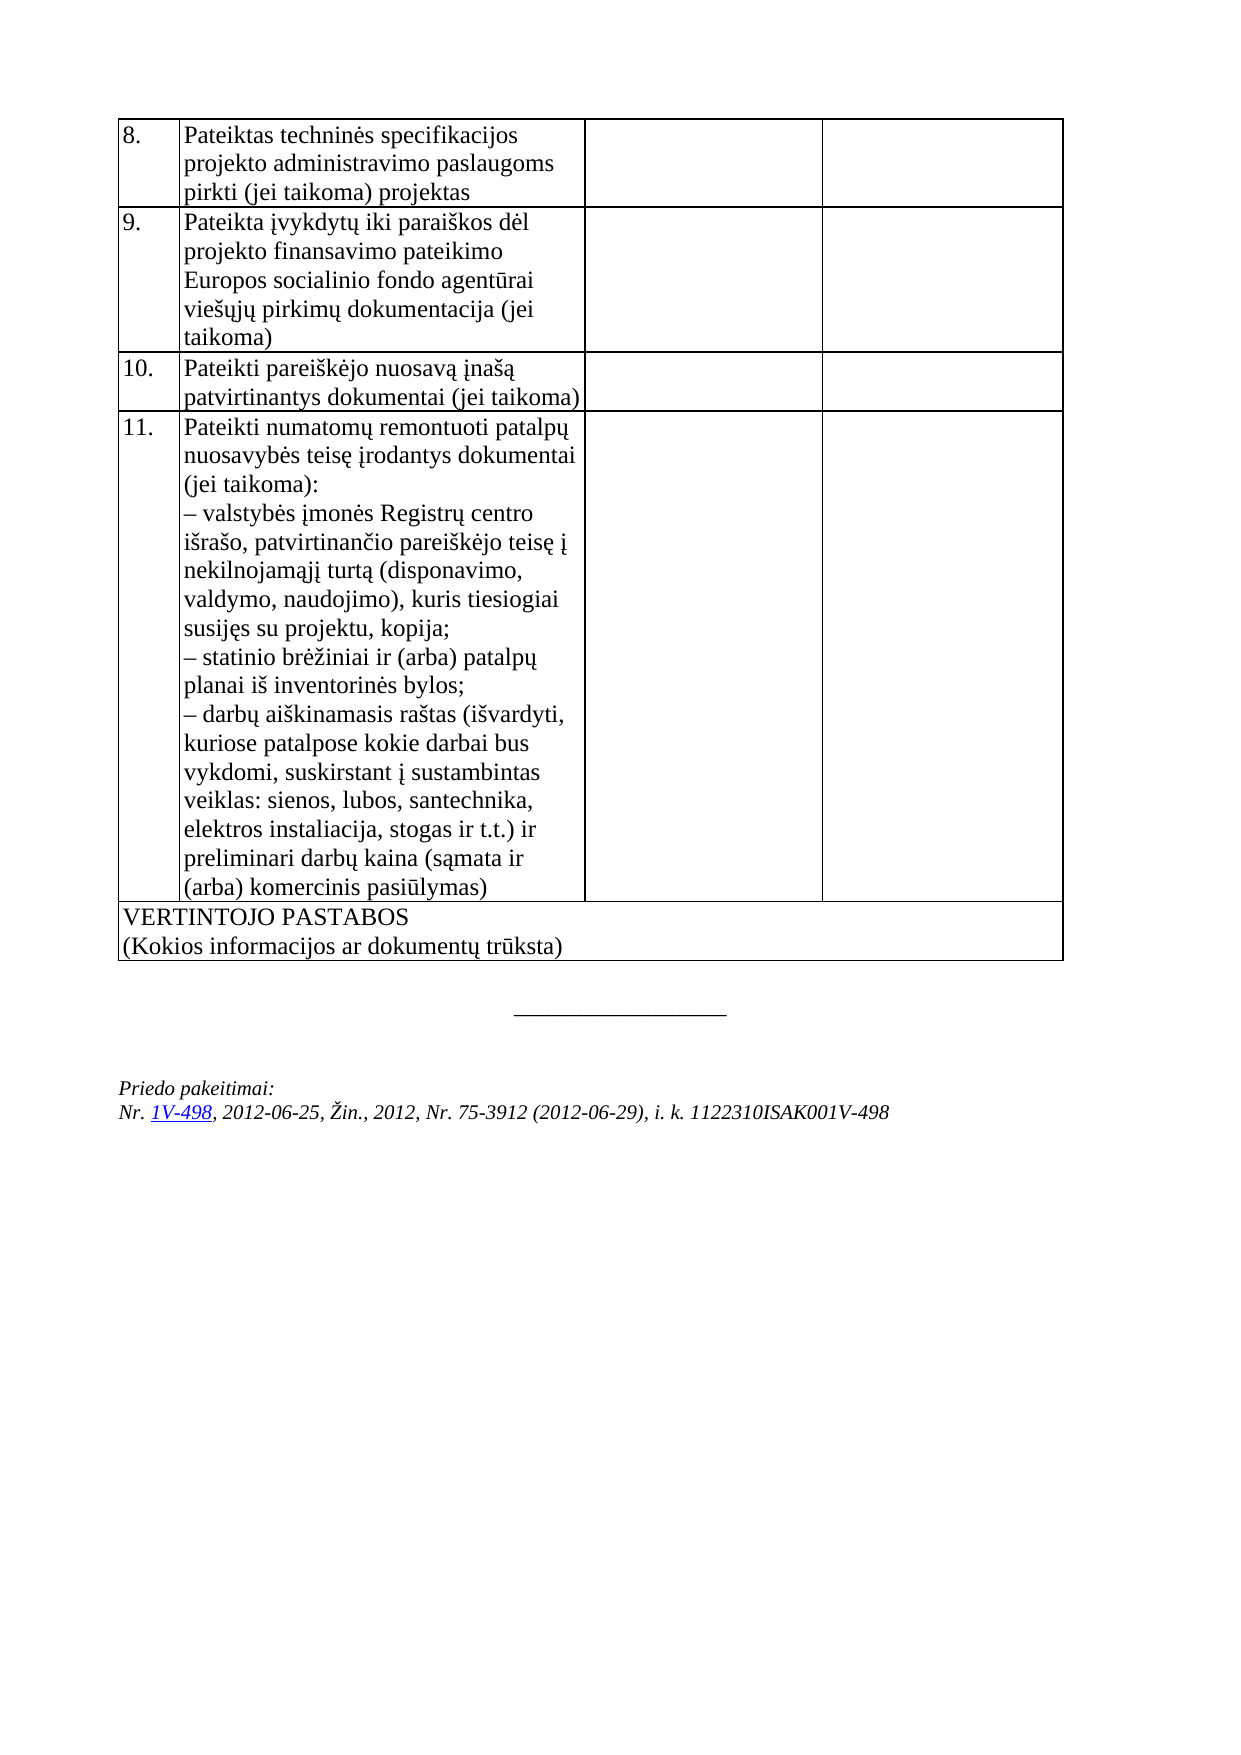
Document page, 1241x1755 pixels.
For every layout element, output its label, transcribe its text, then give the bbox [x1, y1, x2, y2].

table_cell 8. [119, 120, 179, 206]
table_cell Pateikti numatomų remontuoti patalpų nuosavybės teisę įrodantys dokumentai (jei taikoma): – valstybės įmonės Registrų centro išrašo, patvirtinančio pareiškėjo teisę į nekilnojamąjį turtą (disponavimo, valdymo, naudojimo), kuris tiesiogiai susijęs su projektu, kopija; – statinio brėžiniai ir (arba) patalpų planai iš inventorinės bylos; – darbų aiškinamasis raštas (išvardyti, kuriose patalpose kokie darbai bus vykdomi, suskirstant į sustambintas veiklas: sienos, lubos, santechnika, elektros instaliacija, stogas ir t.t.) ir preliminari darbų kaina (sąmata ir (arba) komercinis pasiūlymas) [180, 412, 584, 901]
table_cell [823, 120, 1062, 206]
table_cell 10. [119, 353, 179, 410]
table_cell [823, 412, 1062, 901]
table_cell [586, 120, 822, 206]
table_cell VERTINTOJO PASTABOS (Kokios informacijos ar dokumentų trūksta) [119, 902, 1062, 960]
table_cell Pateiktas techninės specifikacijos projekto administravimo paslaugoms pirkti (jei taikoma) projektas [180, 120, 584, 206]
table_cell [823, 208, 1062, 351]
table_cell [586, 353, 822, 410]
text Priedo pakeitimai: [118, 1076, 1122, 1100]
text _________________ [118, 990, 1122, 1019]
table_cell Pateikti pareiškėjo nuosavą įnašą patvirtinantys dokumentai (jei taikoma) [180, 353, 584, 410]
table_cell 11. [119, 412, 179, 901]
table_cell 9. [119, 208, 179, 351]
table_cell [823, 353, 1062, 410]
text Nr. 1V-498, 2012-06-25, Žin., 2012, Nr. 75-3912 (2012-06-29), i. k. 1122310ISAK001V-498 [118, 1100, 1122, 1124]
table_cell Pateikta įvykdytų iki paraiškos dėl projekto finansavimo pateikimo Europos socialinio fondo agentūrai viešųjų pirkimų dokumentacija (jei taikoma) [180, 208, 584, 351]
table_cell [586, 208, 822, 351]
table_cell [586, 412, 822, 901]
